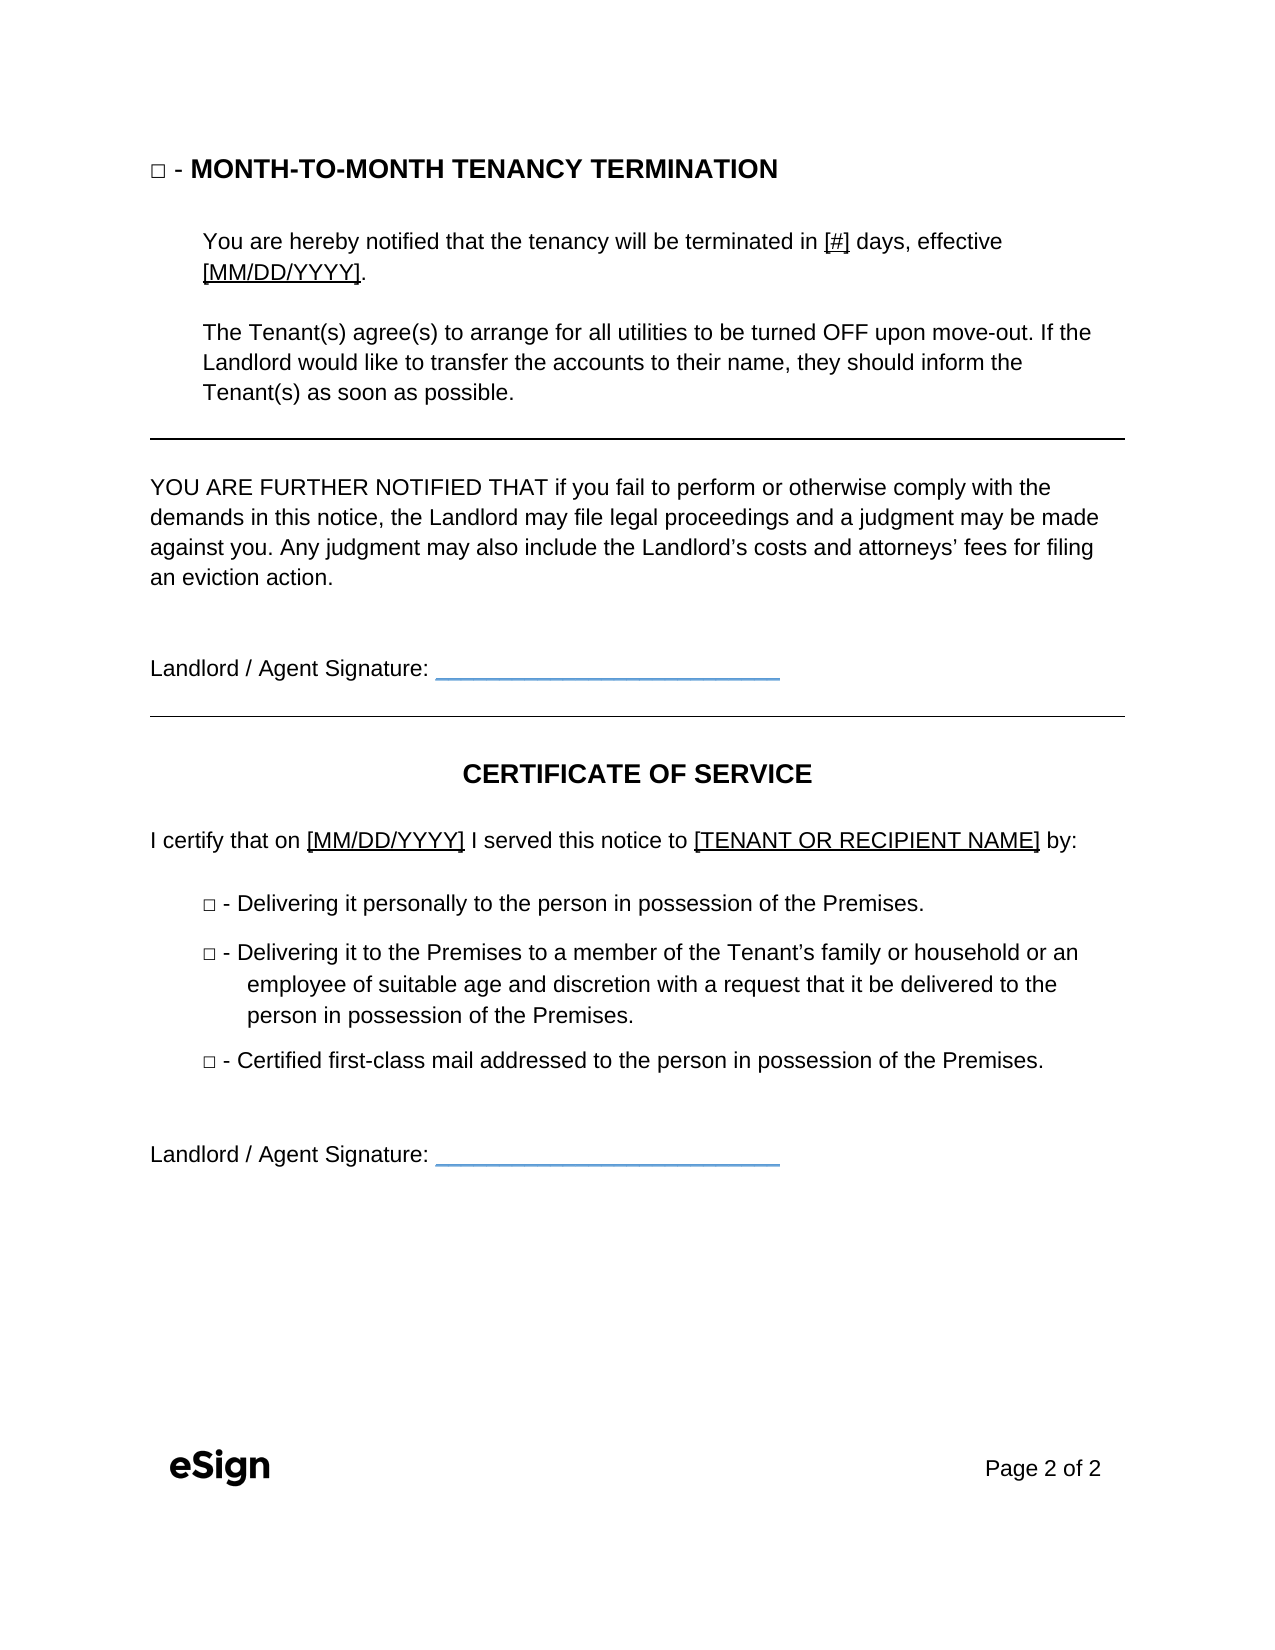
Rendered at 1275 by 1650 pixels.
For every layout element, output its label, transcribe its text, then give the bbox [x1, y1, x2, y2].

subtitle You are hereby notified that the tenancy will be terminated in [#] days, effective [MM/DD/YYYY]. [202, 228, 1125, 285]
text YOU ARE FURTHER NOTIFIED THAT if you fail to perform or otherwise comply with the demands in this notice, the Landlord may file legal proceedings and a judgment may be made against you. Any judgment may also include the Landlord’s costs and attorneys’ fees for filing an eviction action. [150, 474, 1125, 591]
subtitle Landlord / Agent Signature: ___________________________ [150, 655, 1125, 681]
text ☐ - Delivering it to the Premises to a member of the Tenant’s family or household or an [202, 936, 1125, 967]
subtitle The Tenant(s) agree(s) to arrange for all utilities to be turned OFF upon move-out. If the Landlord would like to transfer the accounts to their name, they should inform the Tenant(s) as soon as possible. [202, 319, 1125, 406]
subtitle I certify that on [MM/DD/YYYY] I served this notice to [TENANT OR RECIPIENT NAME] by: [150, 827, 1125, 853]
text ☐ - Delivering it personally to the person in possession of the Premises. [202, 887, 1125, 918]
subtitle ☐ - MONTH-TO-MONTH TENANCY TERMINATION [150, 150, 1125, 187]
text Landlord / Agent Signature: ___________________________ [150, 1141, 1125, 1167]
text person in possession of the Premises. [202, 1002, 1125, 1028]
text ☐ - Certified first-class mail addressed to the person in possession of the Premises. [202, 1044, 1125, 1076]
text employee of suitable age and discretion with a request that it be delivered to the [202, 971, 1125, 998]
subtitle CERTIFICATE OF SERVICE [150, 758, 1125, 789]
